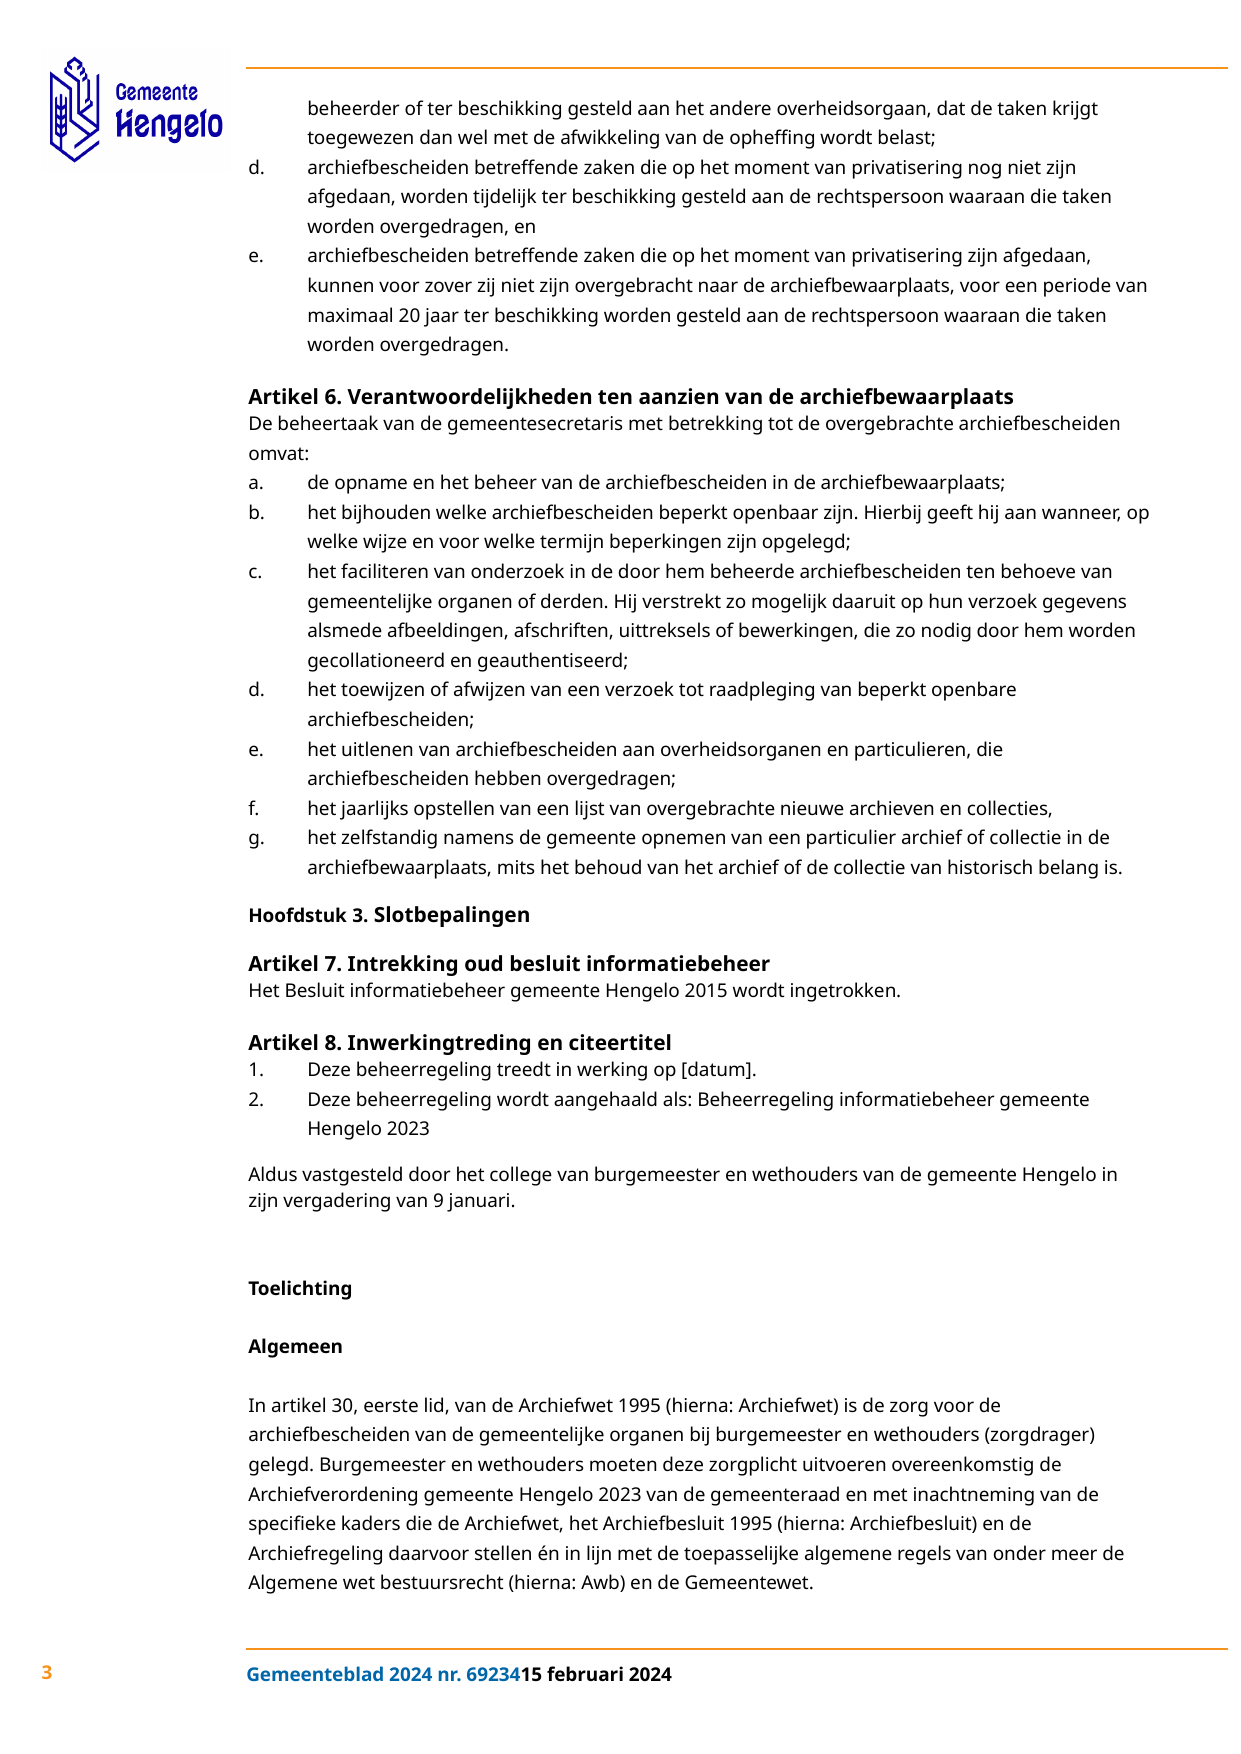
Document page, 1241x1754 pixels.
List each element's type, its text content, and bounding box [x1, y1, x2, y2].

list het bijhouden welke archiefbescheiden beperkt openbaar zijn. Hierbij geeft hij aan wanneer, op welke wijze en voor welke termijn beperkingen zijn opgelegd; [248, 499, 1152, 554]
text Aldus vastgesteld door het college van burgemeester en wethouders van de gemeente Hengelo in zijn vergadering van 9 januari. [248, 1161, 1152, 1212]
list Deze beheerregeling wordt aangehaald als: Beheerregeling informatiebeheer gemeente Hengelo 2023 [248, 1086, 1152, 1141]
list archiefbescheiden betreffende zaken die op het moment van privatisering zijn afgedaan, kunnen voor zover zij niet zijn overgebracht naar de archiefbewaarplaats, voor een periode van maximaal 20 jaar ter beschikking worden gesteld aan de rechtspersoon waaraan die taken worden overgedragen. [248, 243, 1152, 357]
text Toelichting [248, 1264, 1152, 1304]
list het faciliteren van onderzoek in de door hem beheerde archiefbescheiden ten behoeve van gemeentelijke organen of derden. Hij verstrekt zo mogelijk daaruit op hun verzoek gegevens alsmede afbeeldingen, afschriften, uittreksels of bewerkingen, die zo nodig door hem worden gecollationeerd en geauthentiseerd; [248, 558, 1152, 673]
list het uitlenen van archiefbescheiden aan overheidsorganen en particulieren, die archiefbescheiden hebben overgedragen; [248, 736, 1152, 791]
text In artikel 30, eerste lid, van de Archiefwet 1995 (hierna: Archiefwet) is de zorg voor de archiefbescheiden van de gemeentelijke organen bij burgemeester en wethouders (zorgdrager) gelegd. Burgemeester en wethouders moeten deze zorgplicht uitvoeren overeenkomstig de Archiefverordening gemeente Hengelo 2023 van de gemeenteraad en met inachtneming van de specifieke kaders die de Archiefwet, het Archiefbesluit 1995 (hierna: Archiefbesluit) en de Archiefregeling daarvoor stellen én in lijn met de toepasselijke algemene regels van onder meer de Algemene wet bestuursrecht (hierna: Awb) en de Gemeentewet. [248, 1392, 1152, 1595]
list het jaarlijks opstellen van een lijst van overgebrachte nieuwe archieven en collecties, [248, 795, 1152, 821]
text De beheertaak van de gemeentesecretaris met betrekking tot de overgebrachte archiefbescheiden omvat: [248, 410, 1152, 466]
list archiefbescheiden betreffende zaken die op het moment van privatisering nog niet zijn afgedaan, worden tijdelijk ter beschikking gesteld aan de rechtspersoon waaraan die taken worden overgedragen, en [248, 154, 1152, 239]
picture [41, 47, 231, 172]
text Hoofdstuk 3. Slotbepalingen [248, 900, 1152, 928]
list het zelfstandig namens de gemeente opnemen van een particulier archief of collectie in de archiefbewaarplaats, mits het behoud van het archief of de collectie van historisch belang is. [248, 824, 1152, 880]
list beheerder of ter beschikking gesteld aan het andere overheidsorgaan, dat de taken krijgt toegewezen dan wel met de afwikkeling van de opheffing wordt belast; [248, 95, 1152, 150]
list het toewijzen of afwijzen van een verzoek tot raadpleging van beperkt openbare archiefbescheiden; [248, 677, 1152, 732]
text Het Besluit informatiebeheer gemeente Hengelo 2015 wordt ingetrokken. [248, 977, 1152, 1003]
list Deze beheerregeling treedt in werking op [datum]. [248, 1056, 1152, 1082]
list de opname en het beheer van de archiefbescheiden in de archiefbewaarplaats; [248, 469, 1152, 495]
text Algemeen [248, 1333, 1152, 1358]
text Artikel 8. Inwerkingtreding en citeertitel [248, 1028, 1152, 1056]
text Artikel 7. Intrekking oud besluit informatiebeheer [248, 949, 1152, 977]
text Artikel 6. Verantwoordelijkheden ten aanzien van de archiefbewaarplaats [248, 382, 1152, 410]
